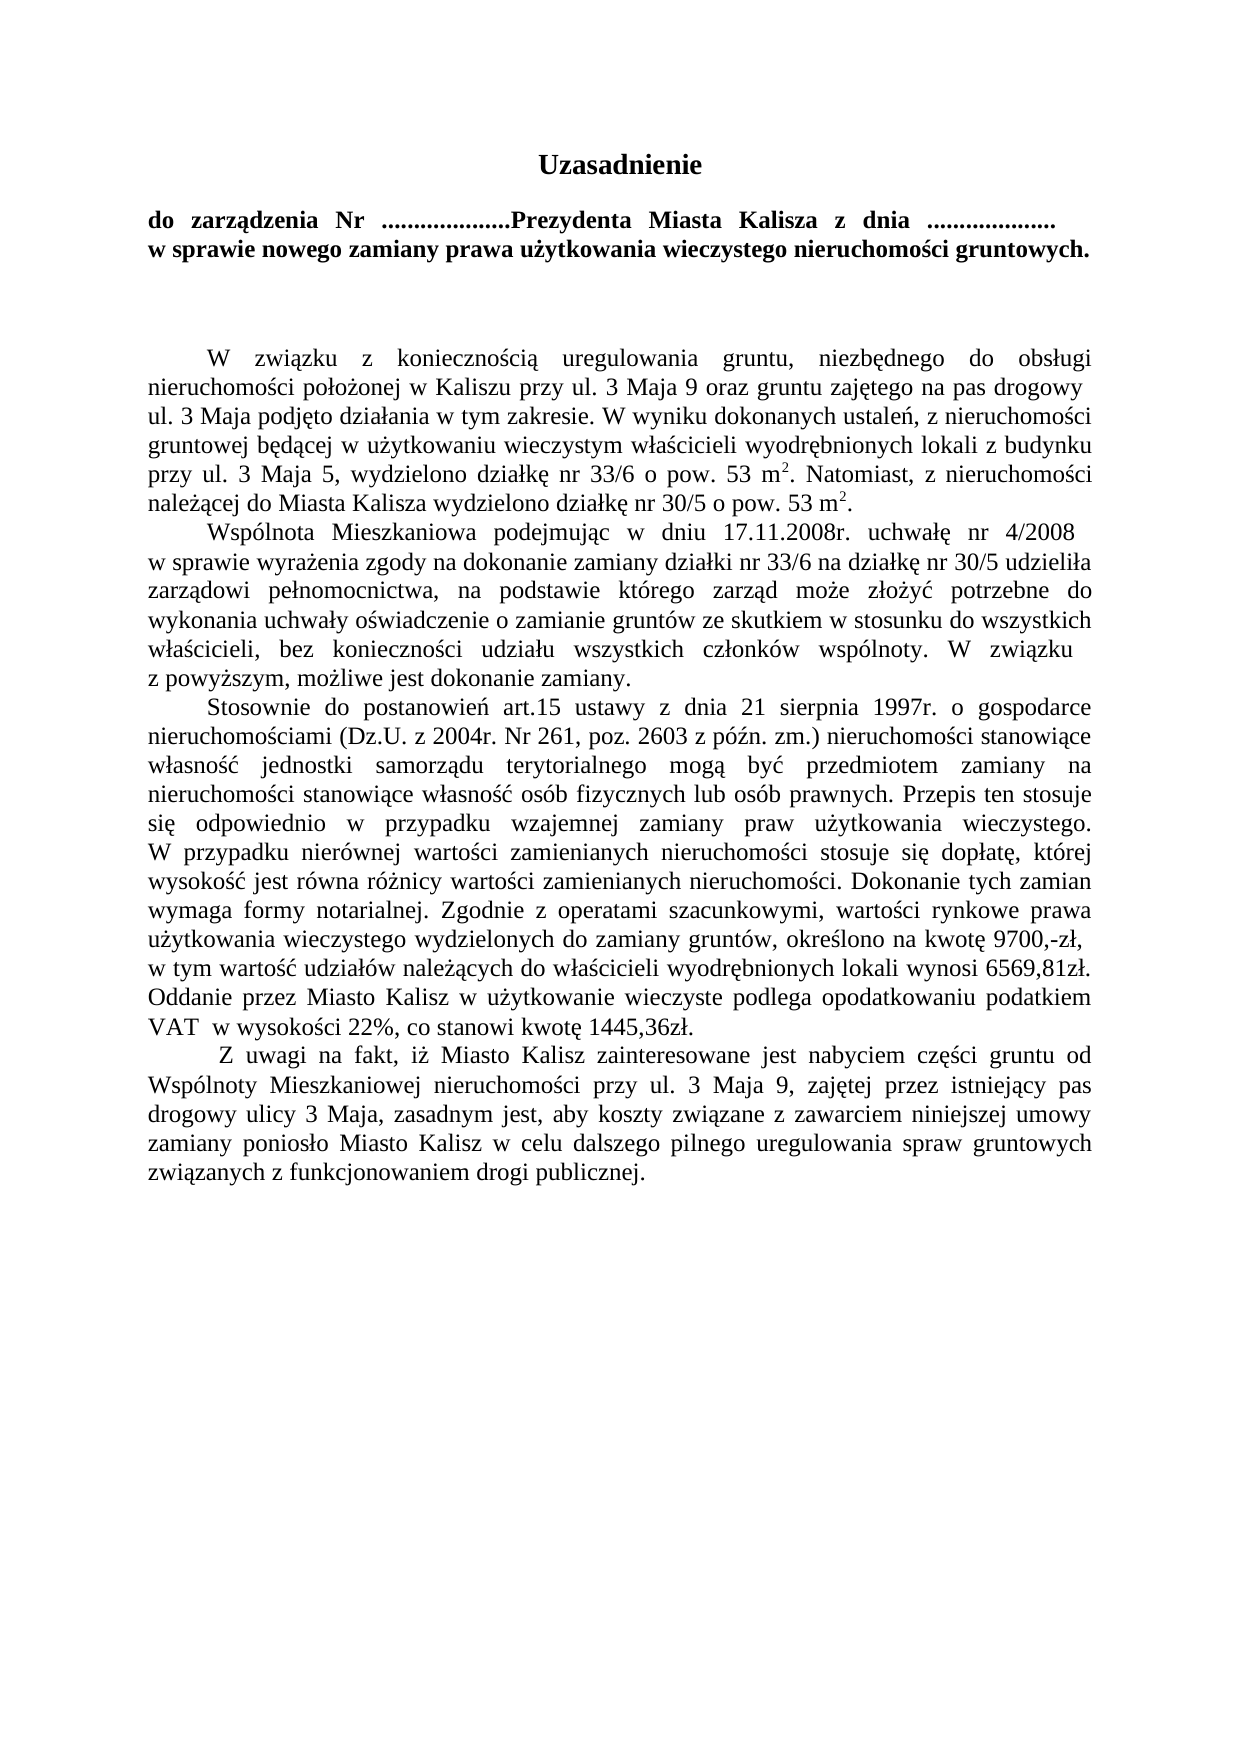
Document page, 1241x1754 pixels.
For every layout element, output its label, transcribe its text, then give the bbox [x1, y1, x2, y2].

subtitle Uzasadnienie [148, 148, 1093, 181]
text W związku z koniecznością uregulowania gruntu, niezbędnego do obsługi nieruchomości położonej w Kaliszu przy ul. 3 Maja 9 oraz gruntu zajętego na pas drogowy ul. 3 Maja podjęto działania w tym zakresie. W wyniku dokonanych ustaleń, z nieruchomości gruntowej będącej w użytkowaniu wieczystym właścicieli wyodrębnionych lokali z budynku przy ul. 3 Maja 5, wydzielono działkę nr 33/6 o pow. 53 m2. Natomiast, z nieruchomości należącej do Miasta Kalisza wydzielono działkę nr 30/5 o pow. 53 m2. [148, 343, 1093, 517]
text Wspólnota Mieszkaniowa podejmując w dniu 17.11.2008r. uchwałę nr 4/2008 w sprawie wyrażenia zgody na dokonanie zamiany działki nr 33/6 na działkę nr 30/5 udzieliła zarządowi pełnomocnictwa, na podstawie którego zarząd może złożyć potrzebne do wykonania uchwały oświadczenie o zamianie gruntów ze skutkiem w stosunku do wszystkich właścicieli, bez konieczności udziału wszystkich członków wspólnoty. W związku z powyższym, możliwe jest dokonanie zamiany. [148, 517, 1093, 692]
text do zarządzenia Nr ....................Prezydenta Miasta Kalisza z dnia .................... w sprawie nowego zamiany prawa użytkowania wieczystego nieruchomości gruntowych. [148, 205, 1093, 263]
text Z uwagi na fakt, iż Miasto Kalisz zainteresowane jest nabyciem części gruntu od Wspólnoty Mieszkaniowej nieruchomości przy ul. 3 Maja 9, zajętej przez istniejący pas drogowy ulicy 3 Maja, zasadnym jest, aby koszty związane z zawarciem niniejszej umowy zamiany poniosło Miasto Kalisz w celu dalszego pilnego uregulowania spraw gruntowych związanych z funkcjonowaniem drogi publicznej. [148, 1040, 1093, 1186]
text Stosownie do postanowień art.15 ustawy z dnia 21 sierpnia 1997r. o gospodarce nieruchomościami (Dz.U. z 2004r. Nr 261, poz. 2603 z późn. zm.) nieruchomości stanowiące własność jednostki samorządu terytorialnego mogą być przedmiotem zamiany na nieruchomości stanowiące własność osób fizycznych lub osób prawnych. Przepis ten stosuje się odpowiednio w przypadku wzajemnej zamiany praw użytkowania wieczystego. W przypadku nierównej wartości zamienianych nieruchomości stosuje się dopłatę, której wysokość jest równa różnicy wartości zamienianych nieruchomości. Dokonanie tych zamian wymaga formy notarialnej. Zgodnie z operatami szacunkowymi, wartości rynkowe prawa użytkowania wieczystego wydzielonych do zamiany gruntów, określono na kwotę 9700,-zł, w tym wartość udziałów należących do właścicieli wyodrębnionych lokali wynosi 6569,81zł. Oddanie przez Miasto Kalisz w użytkowanie wieczyste podlega opodatkowaniu podatkiem VAT w wysokości 22%, co stanowi kwotę 1445,36zł. [148, 692, 1093, 1040]
